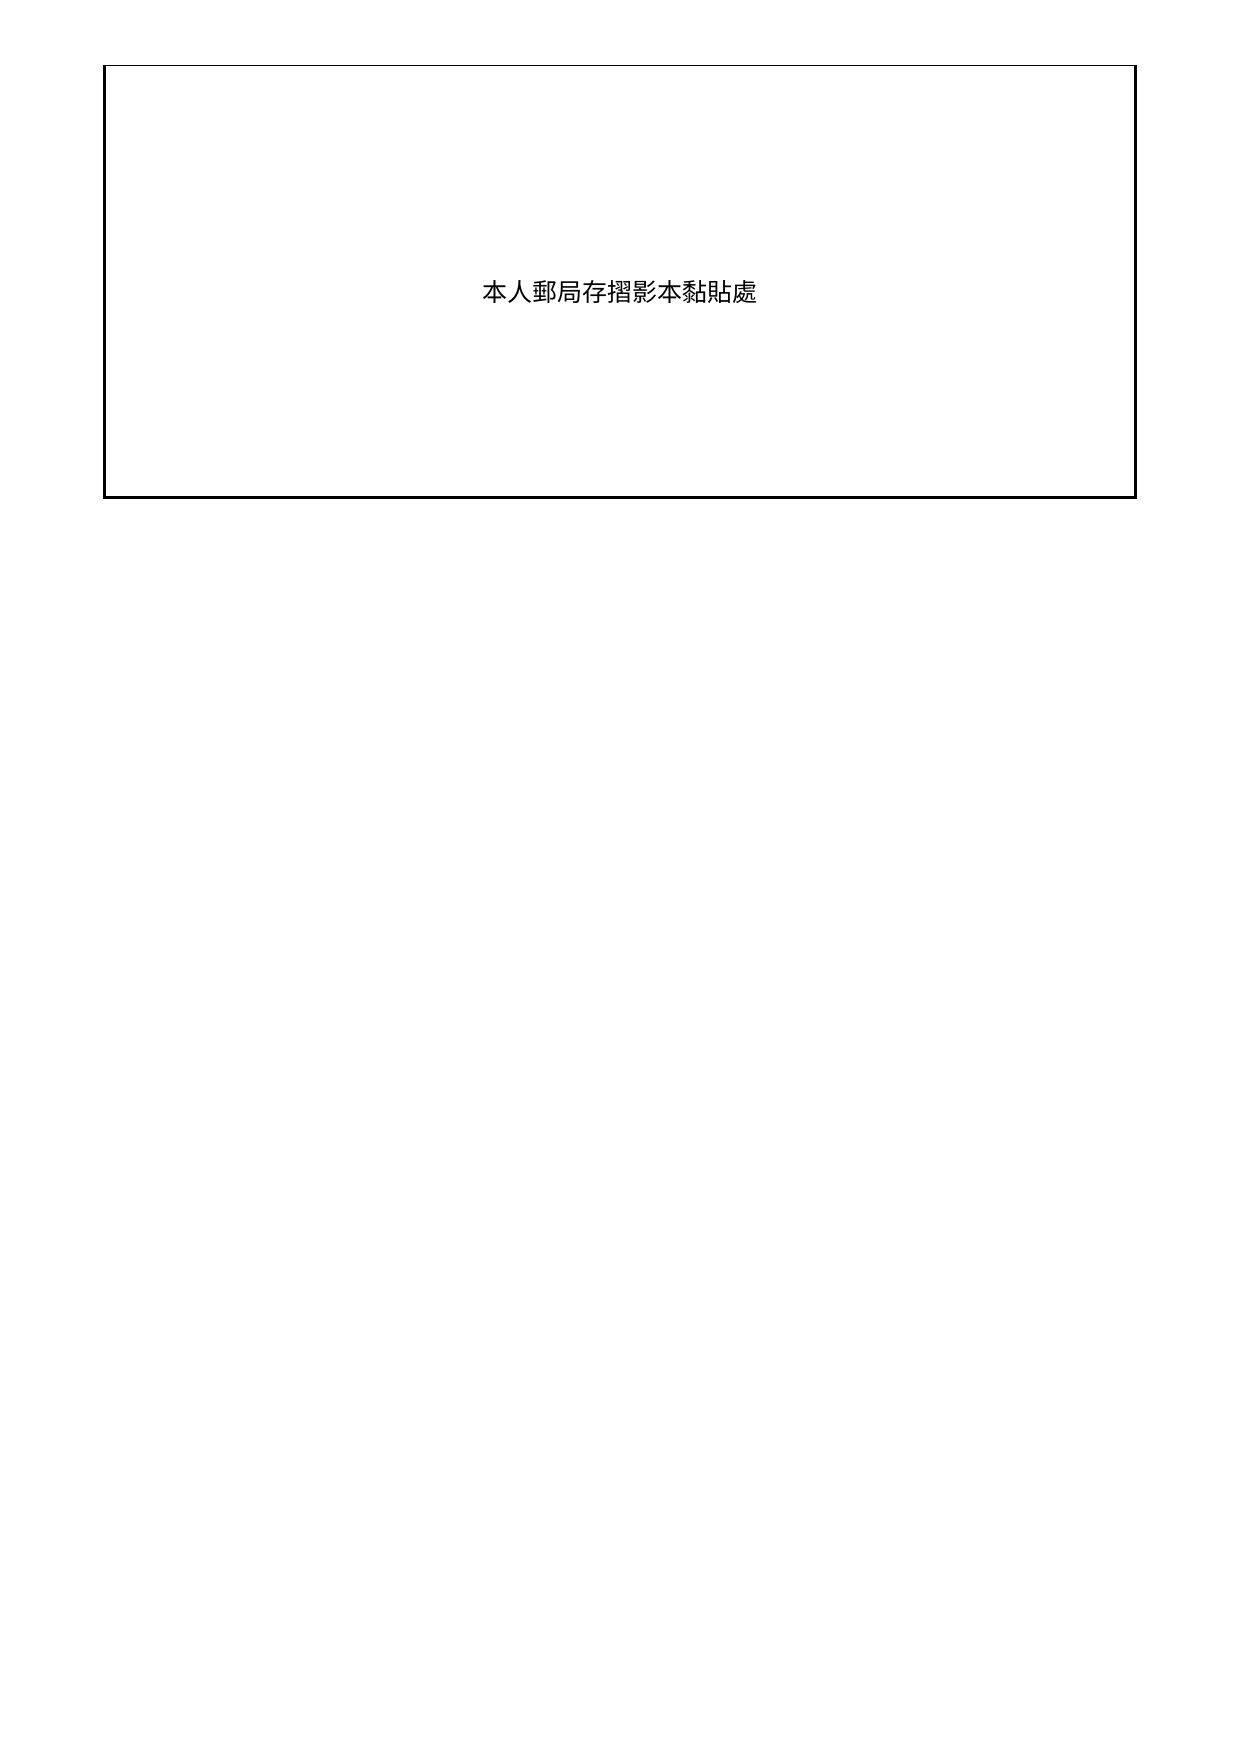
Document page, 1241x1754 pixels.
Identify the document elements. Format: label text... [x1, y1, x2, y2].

table_cell 本人郵局存摺影本黏貼處 [106, 66, 1134, 496]
